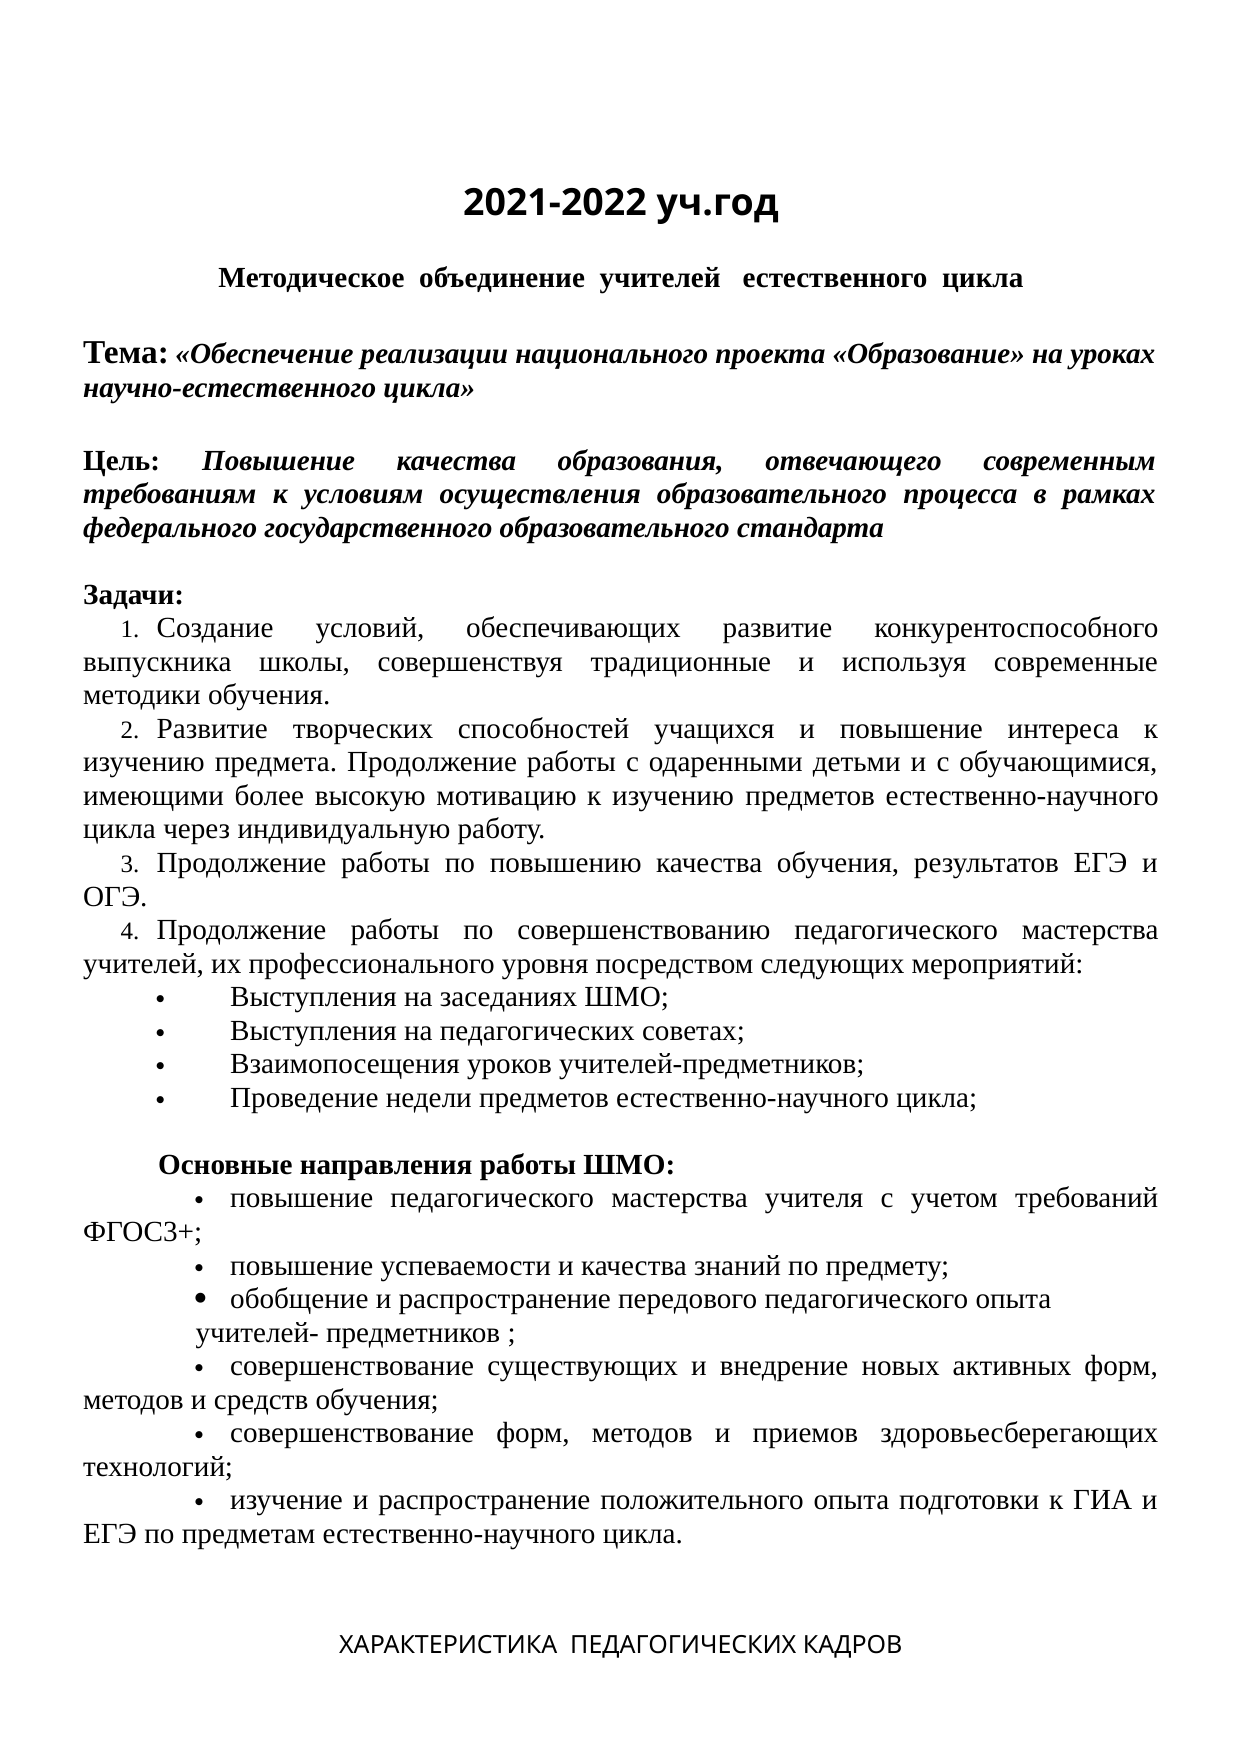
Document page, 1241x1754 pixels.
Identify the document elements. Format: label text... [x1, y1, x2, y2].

list Продолжение работы по совершенствованию педагогического мастерства учителей, их профессионального уровня посредством следующих мероприятий: [83, 912, 1159, 979]
list обобщение и распространение передового педагогического опыта [83, 1281, 1159, 1315]
list повышение педагогического мастерства учителя с учетом требований ФГОС3+; [83, 1181, 1159, 1248]
text учителей- предметников ; [195, 1315, 1159, 1348]
list совершенствование существующих и внедрение новых активных форм, методов и средств обучения; [83, 1348, 1159, 1415]
list Взаимопосещения уроков учителей-предметников; [83, 1046, 1159, 1080]
list Развитие творческих способностей учащихся и повышение интереса к изучению предмета. Продолжение работы с одаренными детьми и с обучающимися, имеющими более высокую мотивацию к изучению предметов естественно-научного цикла через индивидуальную работу. [83, 711, 1159, 845]
text 2021-2022 уч.год [83, 176, 1159, 227]
text Методическое объединение учителей естественного цикла [83, 260, 1159, 294]
text Тема: «Обеспечение реализации национального проекта «Образование» на уроках научно-естественного цикла» [83, 332, 1159, 404]
text Основные направления работы ШМО: [158, 1147, 1159, 1181]
list повышение успеваемости и качества знаний по предмету; [83, 1248, 1159, 1281]
list Выступления на заседаниях ШМО; [83, 979, 1159, 1013]
list Продолжение работы по повышению качества обучения, результатов ЕГЭ и ОГЭ. [83, 845, 1159, 912]
text Цель: Повышение качества образования, отвечающего современным требованиям к условиям осуществления образовательного процесса в рамках федерального государственного образовательного стандарта [83, 443, 1159, 543]
list совершенствование форм, методов и приемов здоровьесберегающих технологий; [83, 1415, 1159, 1482]
list Выступления на педагогических советах; [83, 1013, 1159, 1046]
list Создание условий, обеспечивающих развитие конкурентоспособного выпускника школы, совершенствуя традиционные и используя современные методики обучения. [83, 610, 1159, 711]
text ХАРАКТЕРИСТИКА ПЕДАГОГИЧЕСКИХ КАДРОВ [83, 1627, 1159, 1661]
list Проведение недели предметов естественно-научного цикла; [83, 1080, 1159, 1113]
list изучение и распространение положительного опыта подготовки к ГИА и ЕГЭ по предметам естественно-научного цикла. [83, 1482, 1159, 1549]
text Задачи: [83, 577, 1159, 610]
